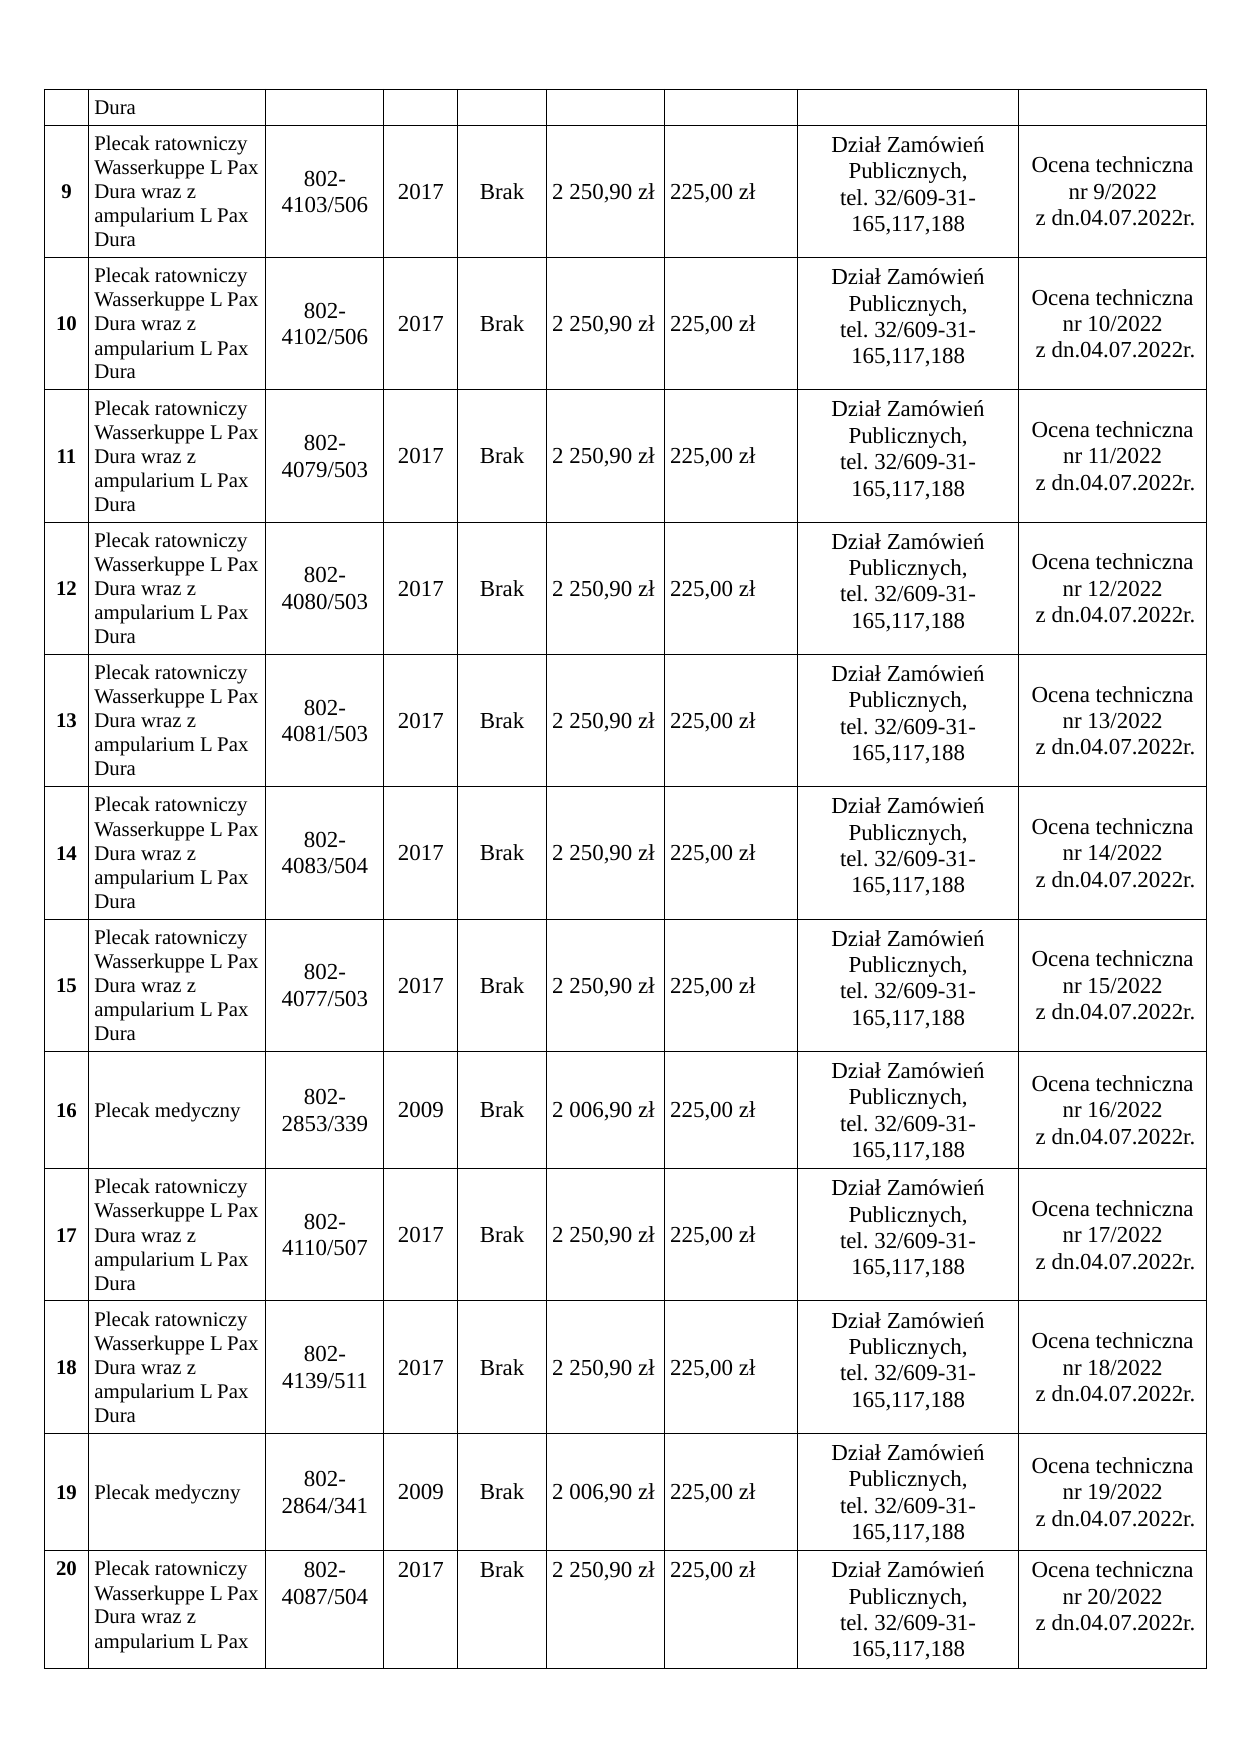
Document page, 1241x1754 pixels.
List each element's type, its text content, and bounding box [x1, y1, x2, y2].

table_cell Plecak ratowniczy Wasserkuppe L Pax Dura wraz z ampularium L Pax Dura [89, 258, 265, 389]
table_cell Dział Zamówień Publicznych, tel. 32/609-31-165,117,188 [798, 920, 1018, 1051]
table_cell 225,00 zł [665, 1052, 797, 1168]
table_cell 18 [45, 1301, 88, 1433]
table_cell Plecak ratowniczy Wasserkuppe L Pax Dura wraz z ampularium L Pax Dura [89, 1301, 265, 1433]
table_cell 19 [45, 1434, 88, 1550]
table_cell 802-4110/507 [266, 1169, 383, 1300]
table_cell [458, 90, 546, 125]
table_cell [266, 90, 383, 125]
table_cell Ocena techniczna nr 14/2022 z dn.04.07.2022r. [1019, 787, 1206, 918]
table_cell 2017 [384, 1301, 457, 1433]
table_cell 225,00 zł [665, 258, 797, 389]
table_cell [1019, 90, 1206, 125]
table_cell 2 250,90 zł [547, 787, 664, 918]
table_cell 2 250,90 zł [547, 920, 664, 1051]
table_cell Brak [458, 523, 546, 654]
table_cell Ocena techniczna nr 19/2022 z dn.04.07.2022r. [1019, 1434, 1206, 1550]
table_cell 14 [45, 787, 88, 918]
table_cell 225,00 zł [665, 920, 797, 1051]
table_cell Dział Zamówień Publicznych, tel. 32/609-31-165,117,188 [798, 1434, 1018, 1550]
table_cell 802-4081/503 [266, 655, 383, 786]
table_cell Brak [458, 126, 546, 257]
table_cell 2 250,90 zł [547, 1169, 664, 1300]
table_cell 13 [45, 655, 88, 786]
table_cell Brak [458, 1434, 546, 1550]
table_cell [45, 90, 88, 125]
table_cell Dział Zamówień Publicznych, tel. 32/609-31-165,117,188 [798, 126, 1018, 257]
table_cell 802-4083/504 [266, 787, 383, 918]
table_cell Dział Zamówień Publicznych, tel. 32/609-31-165,117,188 [798, 1169, 1018, 1300]
table_cell 802-2853/339 [266, 1052, 383, 1168]
table_cell 15 [45, 920, 88, 1051]
table_cell Plecak ratowniczy Wasserkuppe L Pax Dura wraz z ampularium L Pax Dura [89, 390, 265, 522]
table_cell Dział Zamówień Publicznych, tel. 32/609-31-165,117,188 [798, 258, 1018, 389]
table_cell Plecak ratowniczy Wasserkuppe L Pax Dura wraz z ampularium L Pax Dura [89, 523, 265, 654]
table_cell Plecak medyczny [89, 1052, 265, 1168]
table_cell 2009 [384, 1434, 457, 1550]
table_cell 2017 [384, 1551, 457, 1667]
table_cell Plecak ratowniczy Wasserkuppe L Pax Dura wraz z ampularium L Pax Dura [89, 126, 265, 257]
table_cell Ocena techniczna nr 9/2022 z dn.04.07.2022r. [1019, 126, 1206, 257]
table_cell 2 006,90 zł [547, 1434, 664, 1550]
table_cell 802-2864/341 [266, 1434, 383, 1550]
table_cell 802-4079/503 [266, 390, 383, 522]
table_cell 10 [45, 258, 88, 389]
table_cell Plecak ratowniczy Wasserkuppe L Pax Dura wraz z ampularium L Pax Dura [89, 787, 265, 918]
table_cell [798, 90, 1018, 125]
table_cell Brak [458, 258, 546, 389]
table_cell 2017 [384, 523, 457, 654]
table_cell 225,00 zł [665, 126, 797, 257]
table_cell Brak [458, 390, 546, 522]
table_cell 2 250,90 zł [547, 126, 664, 257]
table_cell Ocena techniczna nr 17/2022 z dn.04.07.2022r. [1019, 1169, 1206, 1300]
table_cell 225,00 zł [665, 1434, 797, 1550]
table_cell Ocena techniczna nr 20/2022 z dn.04.07.2022r. [1019, 1551, 1206, 1667]
table_cell 2017 [384, 1169, 457, 1300]
table_cell 2017 [384, 390, 457, 522]
table_cell 2 250,90 zł [547, 1551, 664, 1667]
table_cell Dział Zamówień Publicznych, tel. 32/609-31-165,117,188 [798, 1551, 1018, 1667]
table_cell Plecak ratowniczy Wasserkuppe L Pax Dura wraz z ampularium L Pax Dura [89, 1169, 265, 1300]
table_cell 2 006,90 zł [547, 1052, 664, 1168]
table_cell 2017 [384, 787, 457, 918]
table_cell 2017 [384, 126, 457, 257]
table_cell [547, 90, 664, 125]
table_cell Dura [89, 90, 265, 125]
table_cell 2017 [384, 920, 457, 1051]
table_cell Plecak ratowniczy Wasserkuppe L Pax Dura wraz z ampularium L Pax Dura [89, 655, 265, 786]
table_cell Ocena techniczna nr 13/2022 z dn.04.07.2022r. [1019, 655, 1206, 786]
table_cell 17 [45, 1169, 88, 1300]
table_cell 2017 [384, 655, 457, 786]
table_cell 225,00 zł [665, 1301, 797, 1433]
table_cell Ocena techniczna nr 15/2022 z dn.04.07.2022r. [1019, 920, 1206, 1051]
table_cell 225,00 zł [665, 787, 797, 918]
table_cell Plecak ratowniczy Wasserkuppe L Pax Dura wraz z ampularium L Pax [89, 1551, 265, 1667]
table_cell 12 [45, 523, 88, 654]
table_cell 2 250,90 zł [547, 655, 664, 786]
table_cell 2009 [384, 1052, 457, 1168]
table_cell Dział Zamówień Publicznych, tel. 32/609-31-165,117,188 [798, 787, 1018, 918]
table_cell Brak [458, 920, 546, 1051]
table_cell 225,00 zł [665, 655, 797, 786]
table_cell 225,00 zł [665, 1551, 797, 1667]
table_cell Dział Zamówień Publicznych, tel. 32/609-31-165,117,188 [798, 1052, 1018, 1168]
table_cell Brak [458, 787, 546, 918]
table_cell Ocena techniczna nr 11/2022 z dn.04.07.2022r. [1019, 390, 1206, 522]
table_cell 802-4080/503 [266, 523, 383, 654]
table_cell 802-4103/506 [266, 126, 383, 257]
table_cell 2 250,90 zł [547, 1301, 664, 1433]
table_cell Brak [458, 655, 546, 786]
table_cell Dział Zamówień Publicznych, tel. 32/609-31-165,117,188 [798, 523, 1018, 654]
table_cell [384, 90, 457, 125]
table_cell 225,00 zł [665, 390, 797, 522]
table_cell 20 [45, 1551, 88, 1667]
table_cell Brak [458, 1169, 546, 1300]
table_cell Plecak medyczny [89, 1434, 265, 1550]
table_cell 11 [45, 390, 88, 522]
table_cell Brak [458, 1301, 546, 1433]
table_cell Ocena techniczna nr 12/2022 z dn.04.07.2022r. [1019, 523, 1206, 654]
table_cell 802-4102/506 [266, 258, 383, 389]
table_cell Dział Zamówień Publicznych, tel. 32/609-31-165,117,188 [798, 390, 1018, 522]
table_cell Plecak ratowniczy Wasserkuppe L Pax Dura wraz z ampularium L Pax Dura [89, 920, 265, 1051]
table_cell Ocena techniczna nr 16/2022 z dn.04.07.2022r. [1019, 1052, 1206, 1168]
table_cell Dział Zamówień Publicznych, tel. 32/609-31-165,117,188 [798, 655, 1018, 786]
table_cell Dział Zamówień Publicznych, tel. 32/609-31-165,117,188 [798, 1301, 1018, 1433]
table_cell 16 [45, 1052, 88, 1168]
table_cell 2017 [384, 258, 457, 389]
table_cell 802-4077/503 [266, 920, 383, 1051]
table_cell 802-4139/511 [266, 1301, 383, 1433]
table_cell 2 250,90 zł [547, 523, 664, 654]
table_cell 9 [45, 126, 88, 257]
table_cell Ocena techniczna nr 18/2022 z dn.04.07.2022r. [1019, 1301, 1206, 1433]
table_cell Ocena techniczna nr 10/2022 z dn.04.07.2022r. [1019, 258, 1206, 389]
table_cell 225,00 zł [665, 1169, 797, 1300]
table_cell Brak [458, 1551, 546, 1667]
table_cell [665, 90, 797, 125]
table_cell 2 250,90 zł [547, 258, 664, 389]
table_cell 2 250,90 zł [547, 390, 664, 522]
table_cell Brak [458, 1052, 546, 1168]
table_cell 802-4087/504 [266, 1551, 383, 1667]
table_cell 225,00 zł [665, 523, 797, 654]
